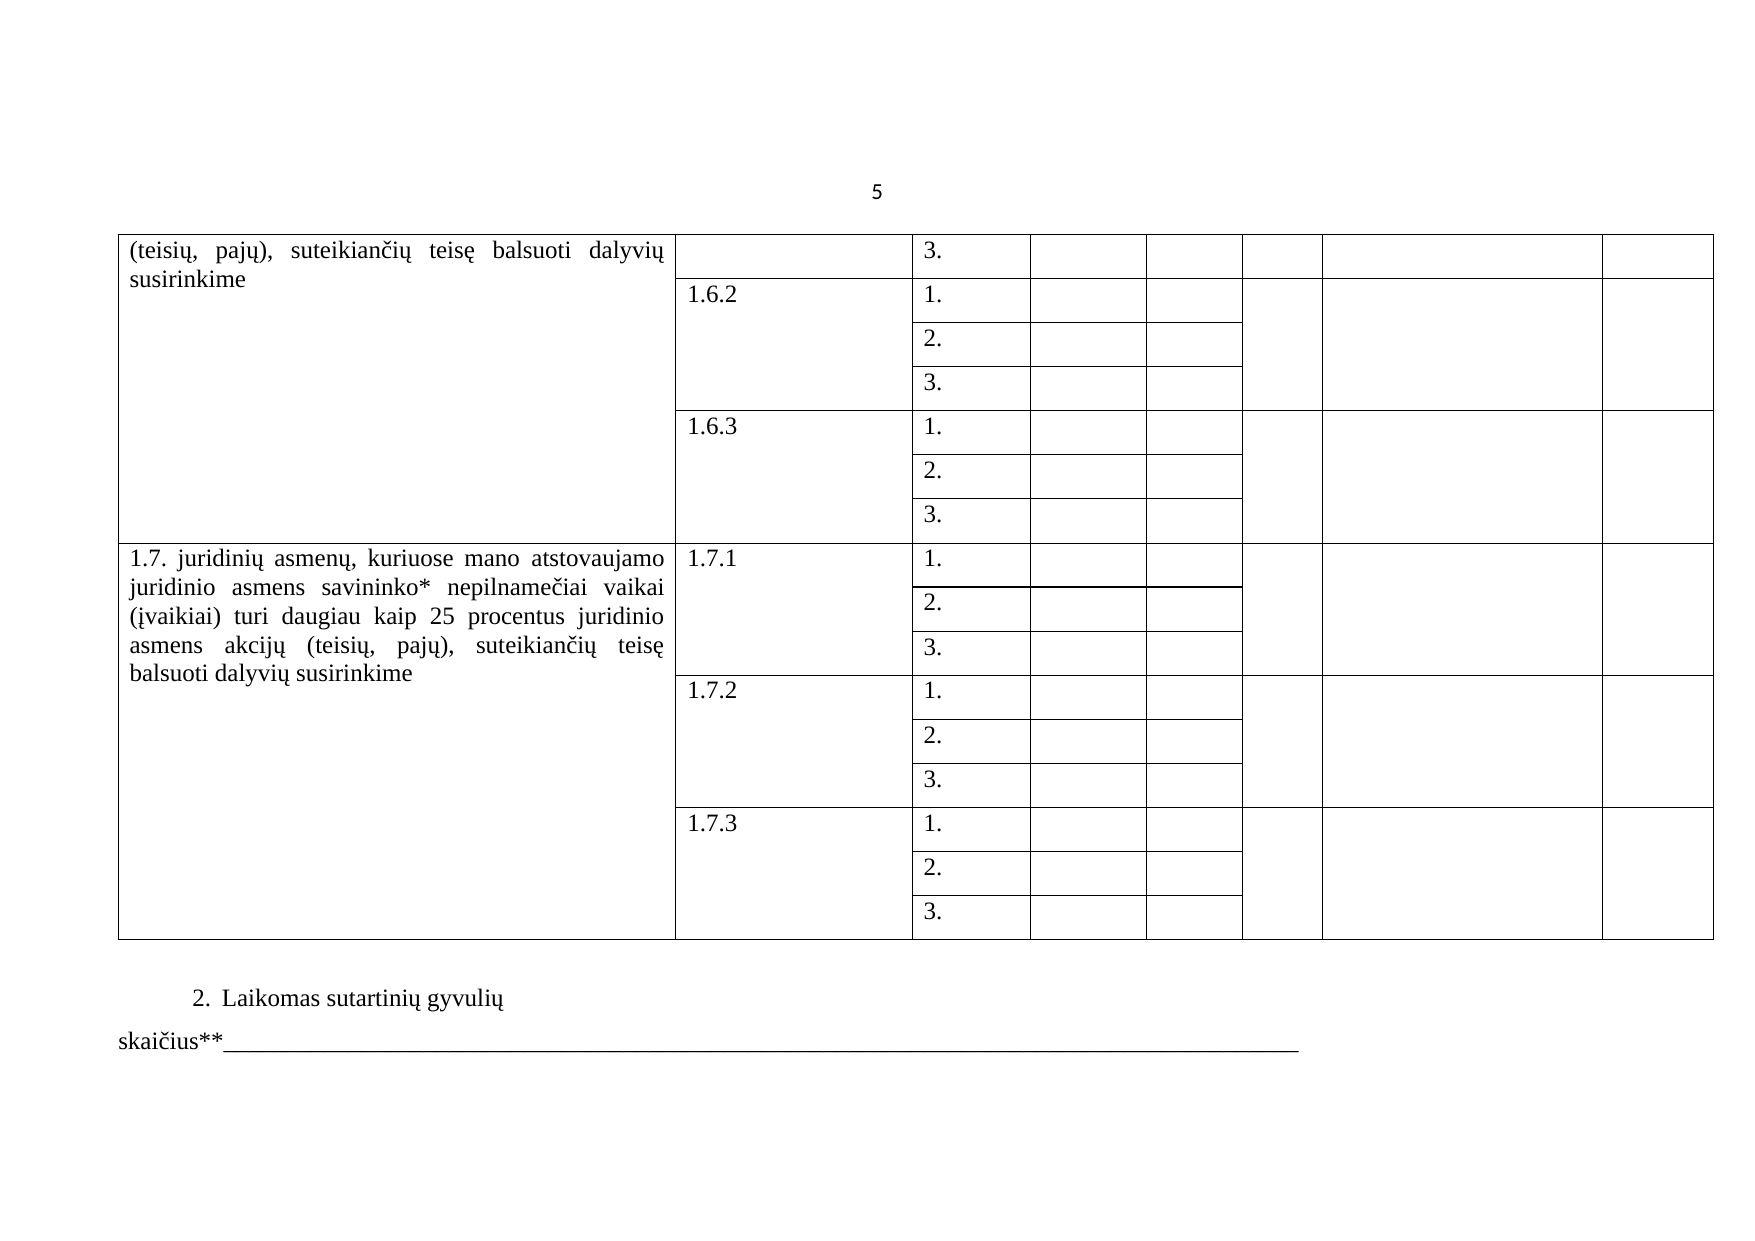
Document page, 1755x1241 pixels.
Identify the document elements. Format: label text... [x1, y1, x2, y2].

table_cell [1323, 544, 1602, 674]
table_cell [1323, 411, 1602, 542]
table_cell [1323, 279, 1602, 410]
table_cell [1147, 455, 1242, 498]
table_cell 1.6.2 [676, 279, 912, 410]
table_cell 1. [913, 676, 1030, 719]
table_cell [1031, 896, 1146, 939]
table_cell [676, 235, 912, 278]
table_cell [1147, 323, 1242, 366]
table_cell [1147, 411, 1242, 454]
table_cell [1243, 235, 1322, 278]
table_cell 3. [913, 367, 1030, 410]
table_cell 1.6.3 [676, 411, 912, 542]
table_cell 1. [913, 808, 1030, 851]
table_cell 1. [913, 411, 1030, 454]
table_cell (teisių, pajų), suteikiančių teisę balsuoti dalyvių susirinkime [119, 235, 675, 542]
table_cell [1031, 235, 1146, 278]
table_cell 1.7.3 [676, 808, 912, 939]
table_cell 2. [913, 720, 1030, 763]
table_cell [1031, 411, 1146, 454]
table_cell 1.7.2 [676, 676, 912, 807]
table_cell [1031, 852, 1146, 895]
table_cell 3. [913, 499, 1030, 542]
table_cell [1031, 323, 1146, 366]
table_cell [1031, 588, 1146, 631]
table_cell [1243, 279, 1322, 410]
table_cell [1031, 720, 1146, 763]
table_cell [1603, 235, 1713, 278]
table_cell 3. [913, 896, 1030, 939]
table_cell [1031, 676, 1146, 719]
table_cell [1031, 632, 1146, 674]
table_cell [1603, 411, 1713, 542]
table_cell [1323, 235, 1602, 278]
table_cell 3. [913, 235, 1030, 278]
table_cell [1603, 676, 1713, 807]
table_cell [1147, 279, 1242, 322]
table_cell [1243, 411, 1322, 542]
table_cell 2. [913, 455, 1030, 498]
table_cell 1. [913, 279, 1030, 322]
table_cell [1031, 367, 1146, 410]
table_cell [1031, 544, 1146, 586]
table_cell [1147, 764, 1242, 807]
table_cell [1603, 808, 1713, 939]
table_cell [1147, 808, 1242, 851]
table_cell 2. [913, 323, 1030, 366]
table_cell 2. [913, 588, 1030, 631]
table_cell [1603, 544, 1713, 674]
table_cell [1031, 279, 1146, 322]
table_cell [1323, 808, 1602, 939]
table_cell [1323, 676, 1602, 807]
table_cell [1147, 720, 1242, 763]
text 2. Laikomas sutartinių gyvulių skaičius**______________________________________________________________________________________ [118, 983, 1636, 1055]
table_cell [1147, 499, 1242, 542]
table_cell [1603, 279, 1713, 410]
table_cell [1031, 455, 1146, 498]
table_cell 1. [913, 544, 1030, 586]
table_cell [1147, 632, 1242, 674]
table_cell [1243, 544, 1322, 674]
table_cell 3. [913, 632, 1030, 674]
table_cell [1147, 852, 1242, 895]
table_cell 1.7. juridinių asmenų, kuriuose mano atstovaujamo juridinio asmens savininko* nepilnamečiai vaikai (įvaikiai) turi daugiau kaip 25 procentus juridinio asmens akcijų (teisių, pajų), suteikiančių teisę balsuoti dalyvių susirinkime [119, 544, 675, 939]
table_cell 2. [913, 852, 1030, 895]
table_cell [1031, 808, 1146, 851]
table_cell [1031, 764, 1146, 807]
table_cell [1147, 676, 1242, 719]
table_cell [1243, 808, 1322, 939]
table_cell [1031, 499, 1146, 542]
table_cell [1147, 367, 1242, 410]
table_cell [1147, 235, 1242, 278]
table_cell [1147, 896, 1242, 939]
table_cell [1147, 544, 1242, 586]
table_cell 1.7.1 [676, 544, 912, 674]
table_cell [1147, 588, 1242, 631]
table_cell 3. [913, 764, 1030, 807]
table_cell [1243, 676, 1322, 807]
